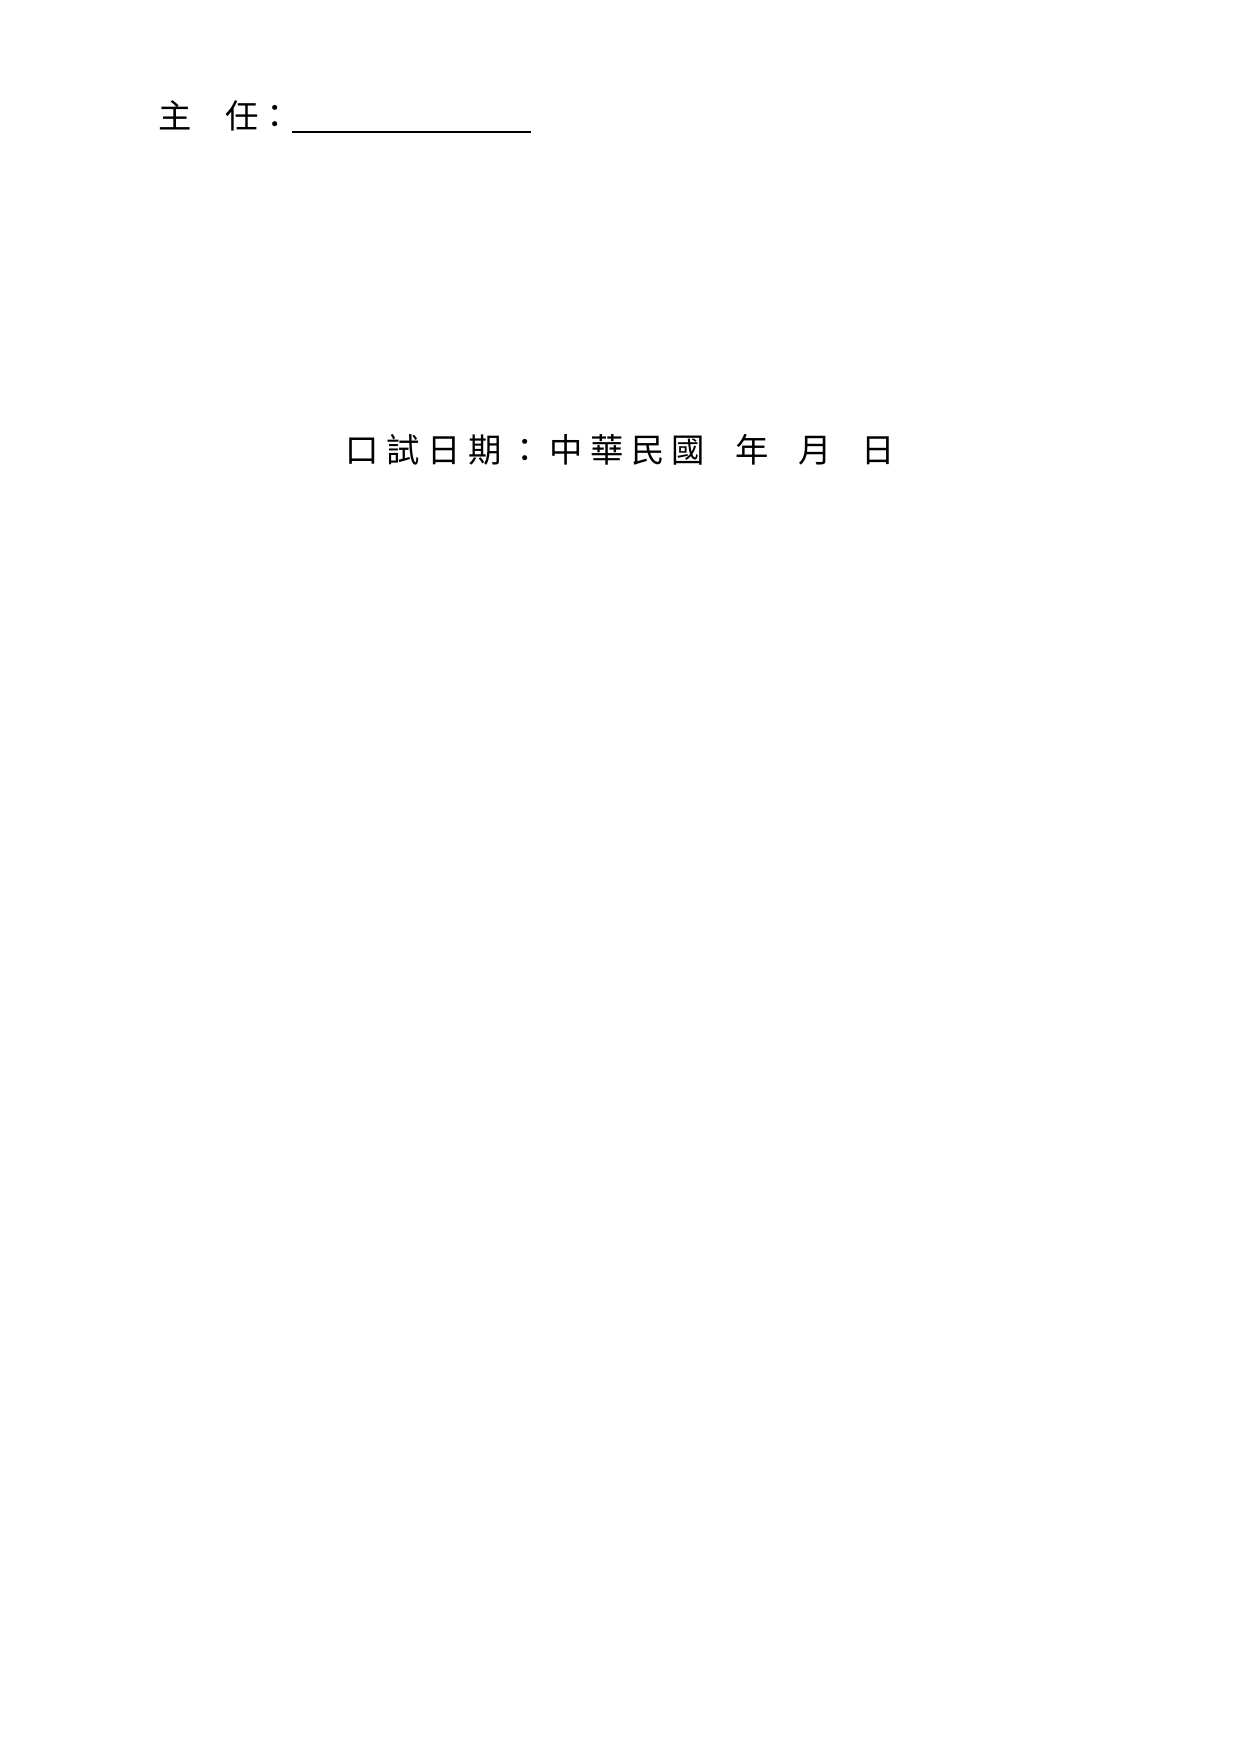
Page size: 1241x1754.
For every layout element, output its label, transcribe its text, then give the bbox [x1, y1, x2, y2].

text 口 試 日 期 ： 中 華 民 國 年 月 日 [75, 411, 1165, 486]
text 主任： [75, 89, 1165, 138]
